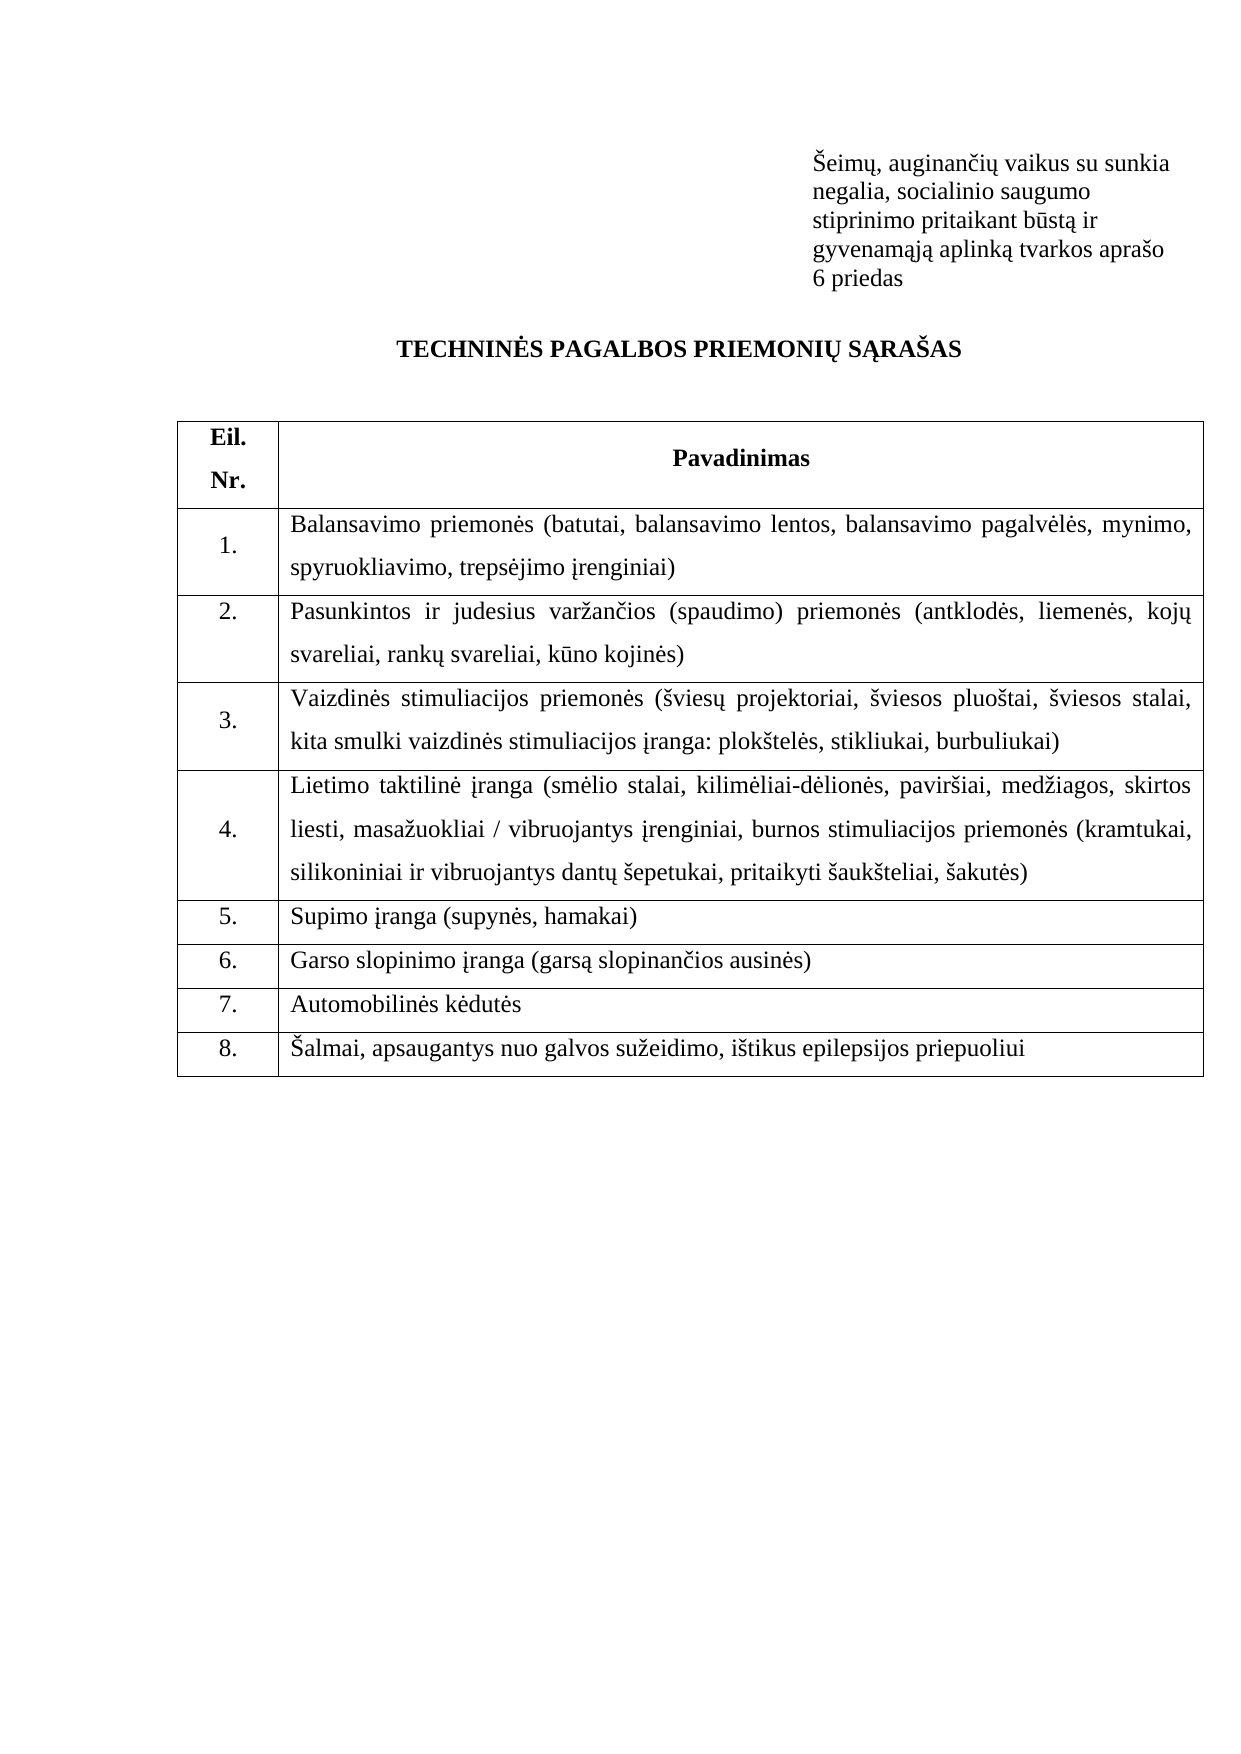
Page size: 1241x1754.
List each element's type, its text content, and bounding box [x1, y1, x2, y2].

text stiprinimo pritaikant būstą ir [812, 205, 1181, 234]
table_cell 6. [178, 945, 278, 988]
table_cell Pasunkintos ir judesius varžančios (spaudimo) priemonės (antklodės, liemenės, kojų svareliai, rankų svareliai, kūno kojinės) [279, 596, 1203, 682]
table_cell 2. [178, 596, 278, 682]
text TECHNINĖS PAGALBOS PRIEMONIŲ SĄRAŠAS [177, 334, 1181, 363]
text Šeimų, auginančių vaikus su sunkia [812, 148, 1181, 176]
table_cell 1. [178, 509, 278, 595]
table_cell 4. [178, 771, 278, 900]
table_cell Lietimo taktilinė įranga (smėlio stalai, kilimėliai-dėlionės, paviršiai, medžiagos, skirtos liesti, masažuokliai / vibruojantys įrenginiai, burnos stimuliacijos priemonės (kramtukai, silikoniniai ir vibruojantys dantų šepetukai, pritaikyti šaukšteliai, šakutės) [279, 771, 1203, 900]
table_cell Vaizdinės stimuliacijos priemonės (šviesų projektoriai, šviesos pluoštai, šviesos stalai, kita smulki vaizdinės stimuliacijos įranga: plokštelės, stikliukai, burbuliukai) [279, 683, 1203, 769]
table_cell Supimo įranga (supynės, hamakai) [279, 901, 1203, 944]
table_cell 3. [178, 683, 278, 769]
table_cell Balansavimo priemonės (batutai, balansavimo lentos, balansavimo pagalvėlės, mynimo, spyruokliavimo, trepsėjimo įrenginiai) [279, 509, 1203, 595]
table_cell 8. [178, 1033, 278, 1076]
table_cell 7. [178, 989, 278, 1032]
table_header Pavadinimas [279, 422, 1203, 508]
table_cell Garso slopinimo įranga (garsą slopinančios ausinės) [279, 945, 1203, 988]
table_cell 5. [178, 901, 278, 944]
table_header Eil. Nr. [178, 422, 278, 508]
text gyvenamąją aplinką tvarkos aprašo [812, 234, 1181, 263]
text 6 priedas [812, 263, 1181, 291]
text negalia, socialinio saugumo [812, 176, 1181, 205]
table_cell Šalmai, apsaugantys nuo galvos sužeidimo, ištikus epilepsijos priepuoliui [279, 1033, 1203, 1076]
table_cell Automobilinės kėdutės [279, 989, 1203, 1032]
